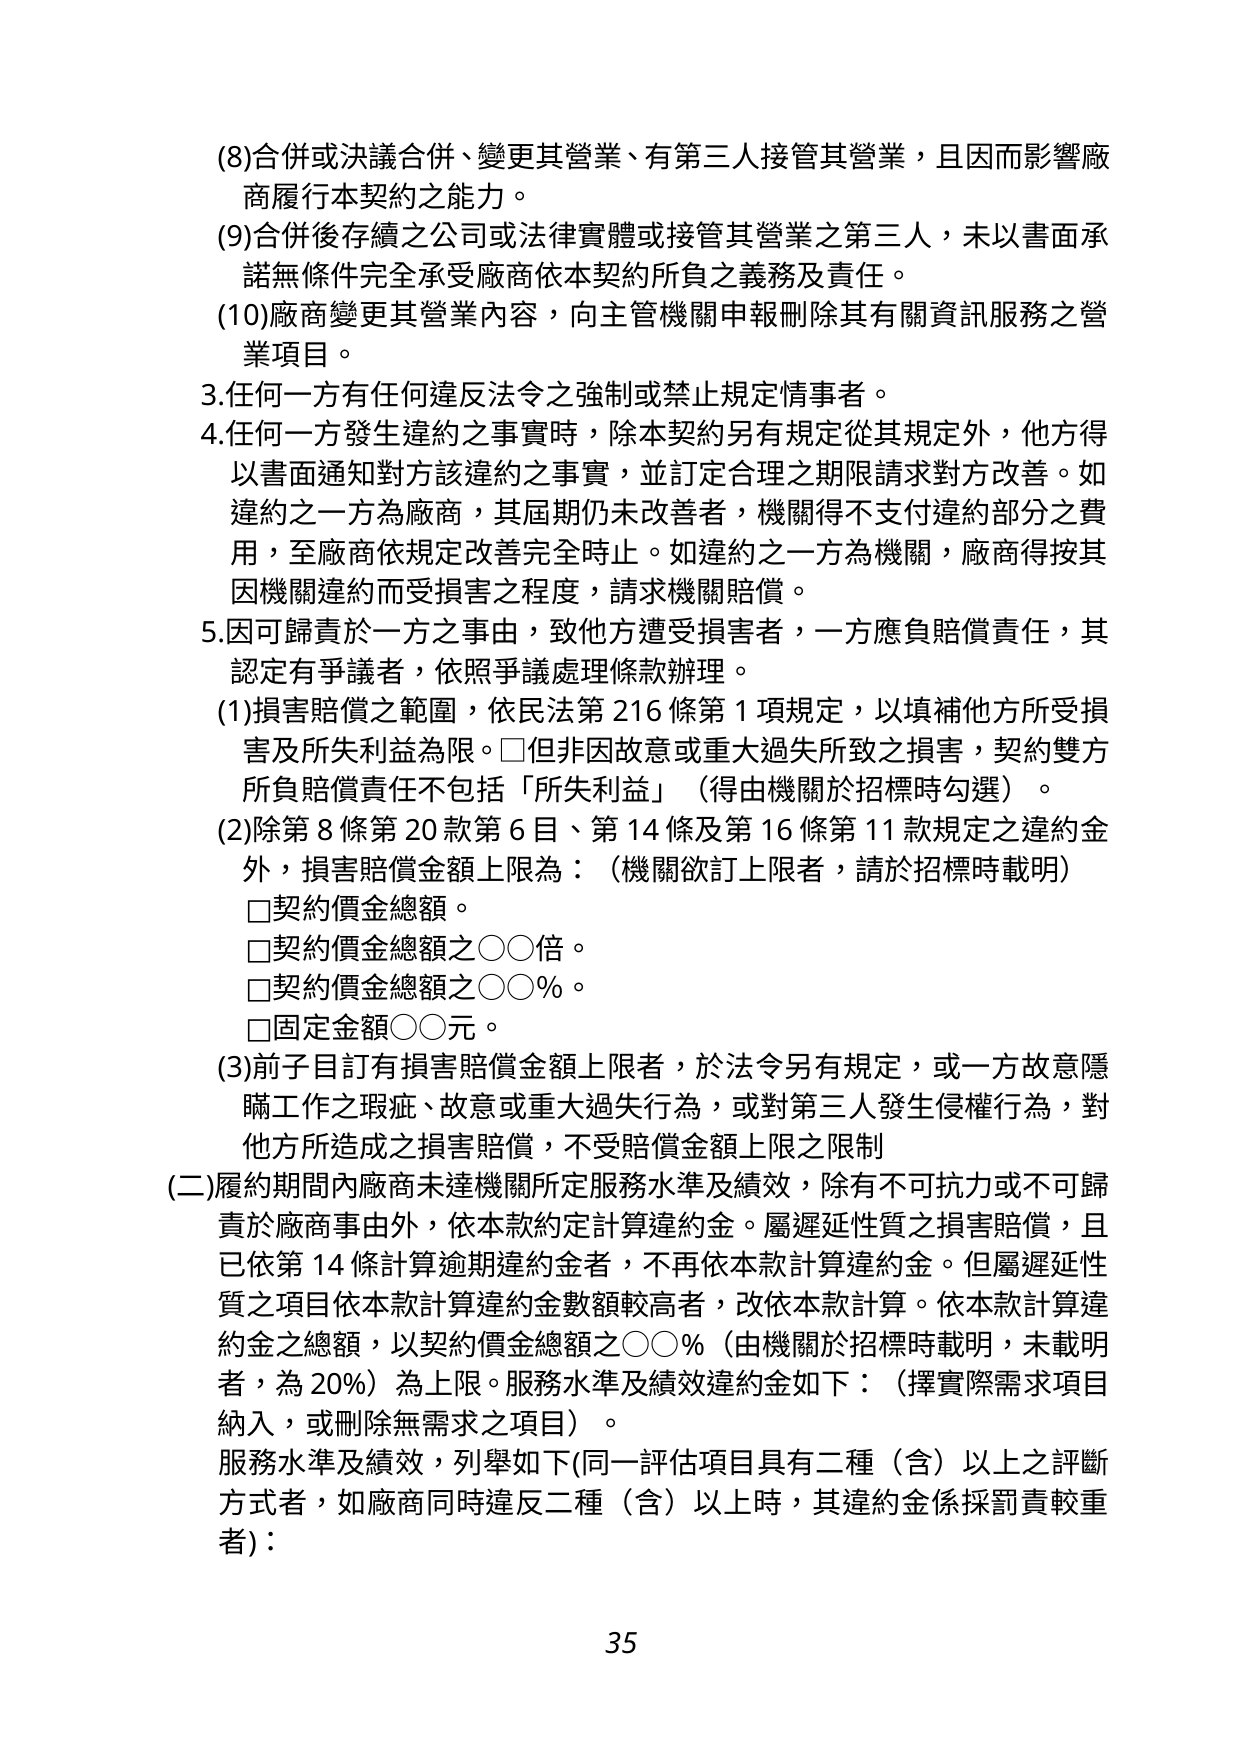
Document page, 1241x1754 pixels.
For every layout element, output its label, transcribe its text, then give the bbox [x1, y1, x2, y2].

text □契約價金總額之○○％。 [245, 967, 1110, 1007]
text □固定金額○○元。 [245, 1007, 1110, 1046]
text (1)損害賠償之範圍，依民法第216條第1項規定，以填補他方所受損害及所失利益為限。□但非因故意或重大過失所致之損害，契約雙方所負賠償責任不包括「所失利益」（得由機關於招標時勾選）。 [217, 690, 1110, 809]
text (3)前子目訂有損害賠償金額上限者，於法令另有規定，或一方故意隱瞞工作之瑕疵、故意或重大過失行為，或對第三人發生侵權行為，對他方所造成之損害賠償，不受賠償金額上限之限制 [217, 1046, 1110, 1165]
text (9)合併後存續之公司或法律實體或接管其營業之第三人，未以書面承諾無條件完全承受廠商依本契約所負之義務及責任。 [217, 215, 1110, 294]
text (8)合併或決議合併、變更其營業、有第三人接管其營業，且因而影響廠商履行本契約之能力。 [217, 136, 1110, 215]
text □契約價金總額。 [245, 888, 1110, 927]
text □契約價金總額之○○倍。 [245, 927, 1110, 967]
text 服務水準及績效，列舉如下(同一評估項目具有二種（含）以上之評斷方式者，如廠商同時違反二種（含）以上時，其違約金係採罰責較重者)： [219, 1442, 1110, 1561]
text 3.任何一方有任何違反法令之強制或禁止規定情事者。 [200, 373, 1110, 413]
text 4.任何一方發生違約之事實時，除本契約另有規定從其規定外，他方得以書面通知對方該違約之事實，並訂定合理之期限請求對方改善。如違約之一方為廠商，其屆期仍未改善者，機關得不支付違約部分之費用，至廠商依規定改善完全時止。如違約之一方為機關，廠商得按其因機關違約而受損害之程度，請求機關賠償。 [200, 413, 1110, 611]
text (2)除第8條第20款第6目、第14條及第16條第11款規定之違約金外，損害賠償金額上限為：（機關欲訂上限者，請於招標時載明） [217, 809, 1110, 888]
text (10)廠商變更其營業內容，向主管機關申報刪除其有關資訊服務之營業項目。 [217, 294, 1110, 373]
text 5.因可歸責於一方之事由，致他方遭受損害者，一方應負賠償責任，其認定有爭議者，依照爭議處理條款辦理。 [200, 611, 1110, 690]
text (二)履約期間內廠商未達機關所定服務水準及績效，除有不可抗力或不可歸責於廠商事由外，依本款約定計算違約金。屬遲延性質之損害賠償，且已依第14條計算逾期違約金者，不再依本款計算違約金。但屬遲延性質之項目依本款計算違約金數額較高者，改依本款計算。依本款計算違約金之總額，以契約價金總額之○○%（由機關於招標時載明，未載明者，為20%）為上限。服務水準及績效違約金如下：（擇實際需求項目納入，或刪除無需求之項目）。 [167, 1165, 1110, 1442]
